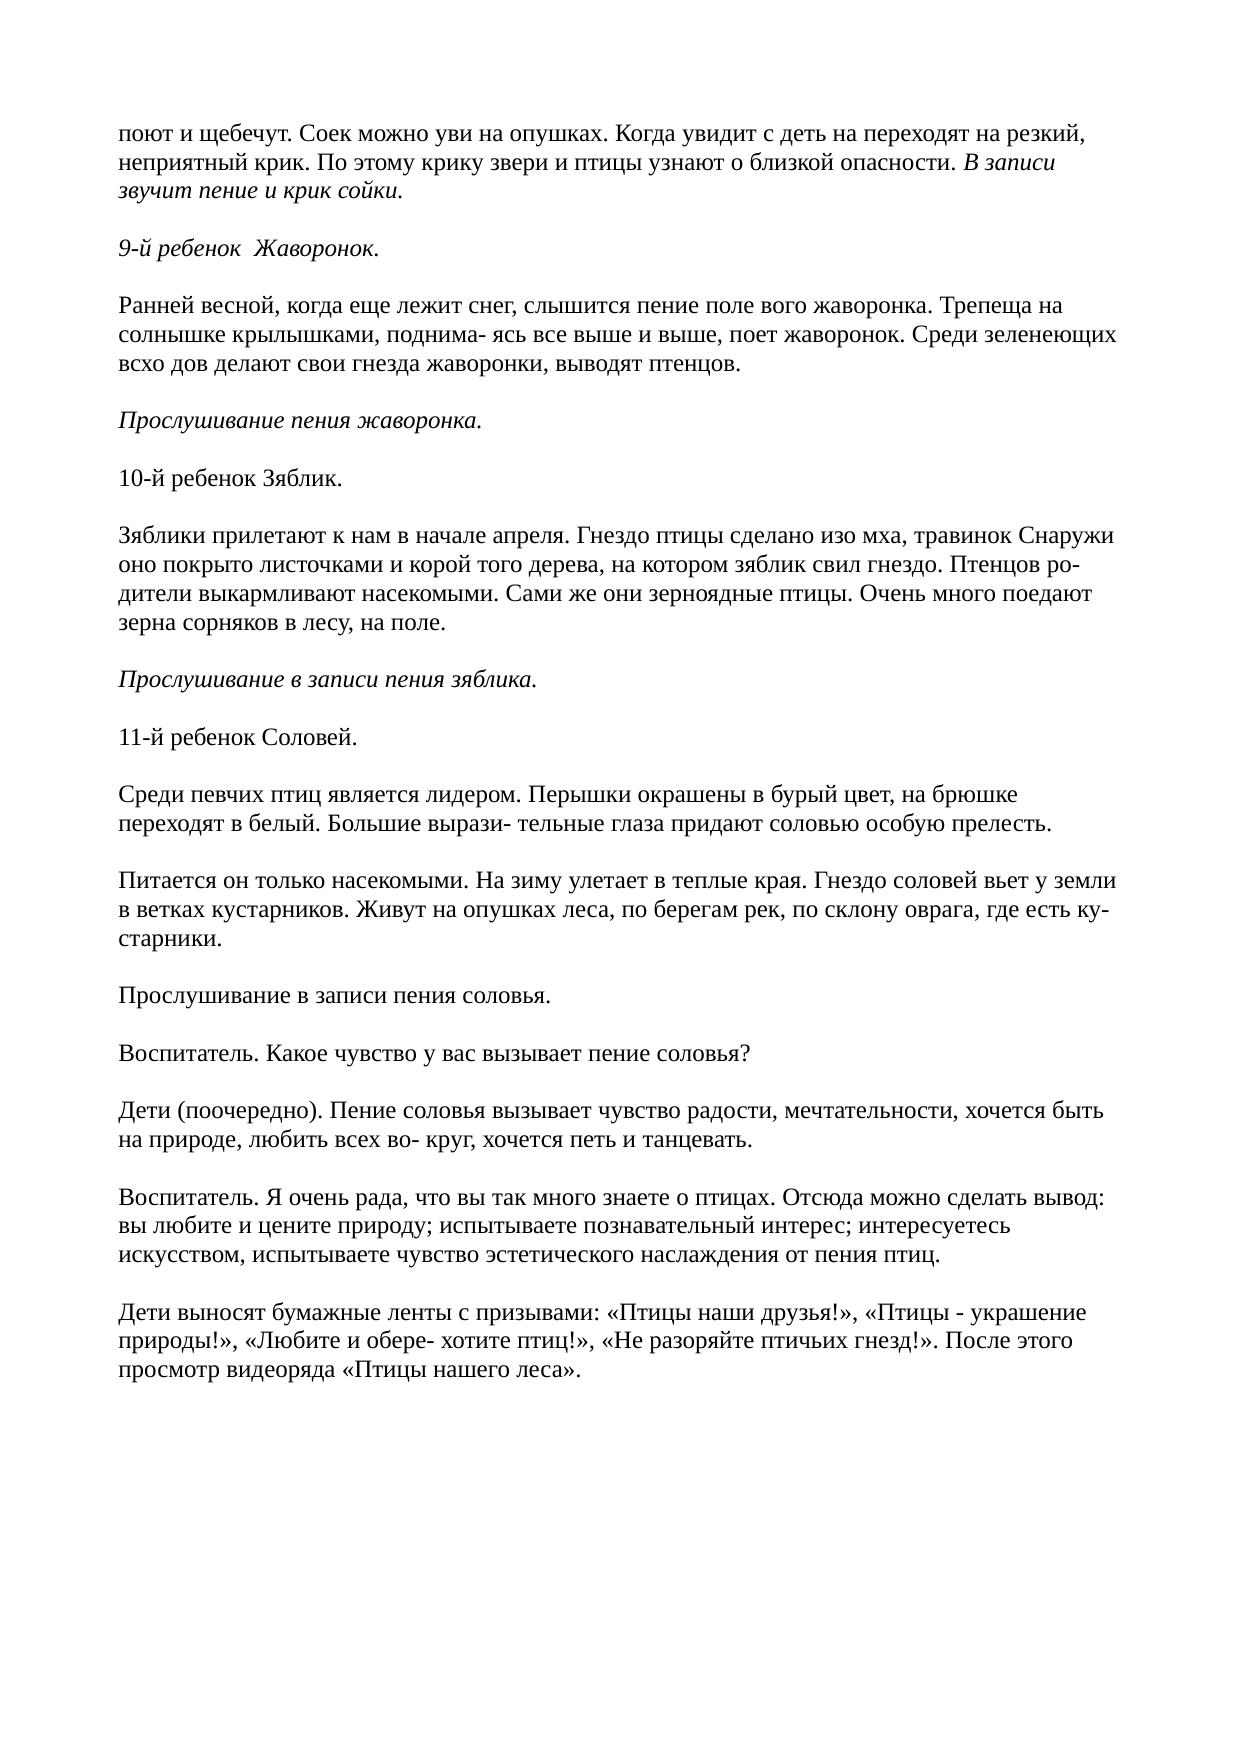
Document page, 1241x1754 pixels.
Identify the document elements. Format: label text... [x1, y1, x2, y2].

text поют и щебечут. Соек можно уви на опушках. Когда увидит с деть на переходят на резкий, неприятный крик. По этому крику звери и птицы узнают о близкой опасности. В записи звучит пение и крик сойки. 9-й ребенок Жаворонок. Ранней весной, когда еще лежит снег, слышится пение поле вого жаворонка. Трепеща на солнышке крылышками, поднима- ясь все выше и выше, поет жаворонок. Среди зеленеющих всхо дов делают свои гнезда жаворонки, выводят птенцов. Прослушивание пения жаворонка. 10-й ребенок Зяблик. Зяблики прилетают к нам в начале апреля. Гнездо птицы сделано изо мха, травинок Снаружи оно покрыто листочками и корой того дерева, на котором зяблик свил гнездо. Птенцов ро- дители выкармливают насекомыми. Сами же они зерноядные птицы. Очень много поедают зерна сорняков в лесу, на поле. Прослушивание в записи пения зяблика. 11-й ребенок Соловей. Среди певчих птиц является лидером. Перышки окрашены в бурый цвет, на брюшке переходят в белый. Большие вырази- тельные глаза придают соловью особую прелесть. Питается он только насекомыми. На зиму улетает в теплые края. Гнездо соловей вьет у земли в ветках кустарников. Живут на опушках леса, по берегам рек, по склону оврага, где есть ку- старники. Прослушивание в записи пения соловья. Воспитатель. Какое чувство у вас вызывает пение соловья? Дети (поочередно). Пение соловья вызывает чувство радости, мечтательности, хочется быть на природе, любить всех во- круг, хочется петь и танцевать. Воспитатель. Я очень рада, что вы так много знаете о птицах. Отсюда можно сделать вывод: вы любите и цените природу; испытываете познавательный интерес; интересуетесь искусством, испытываете чувство эстетического наслаждения от пения птиц. Дети выносят бумажные ленты с призывами: «Птицы наши друзья!», «Птицы - украшение природы!», «Любите и обере- хотите птиц!», «Не разоряйте птичьих гнезд!». После этого просмотр видеоряда «Птицы нашего леса». [118, 118, 1122, 1383]
